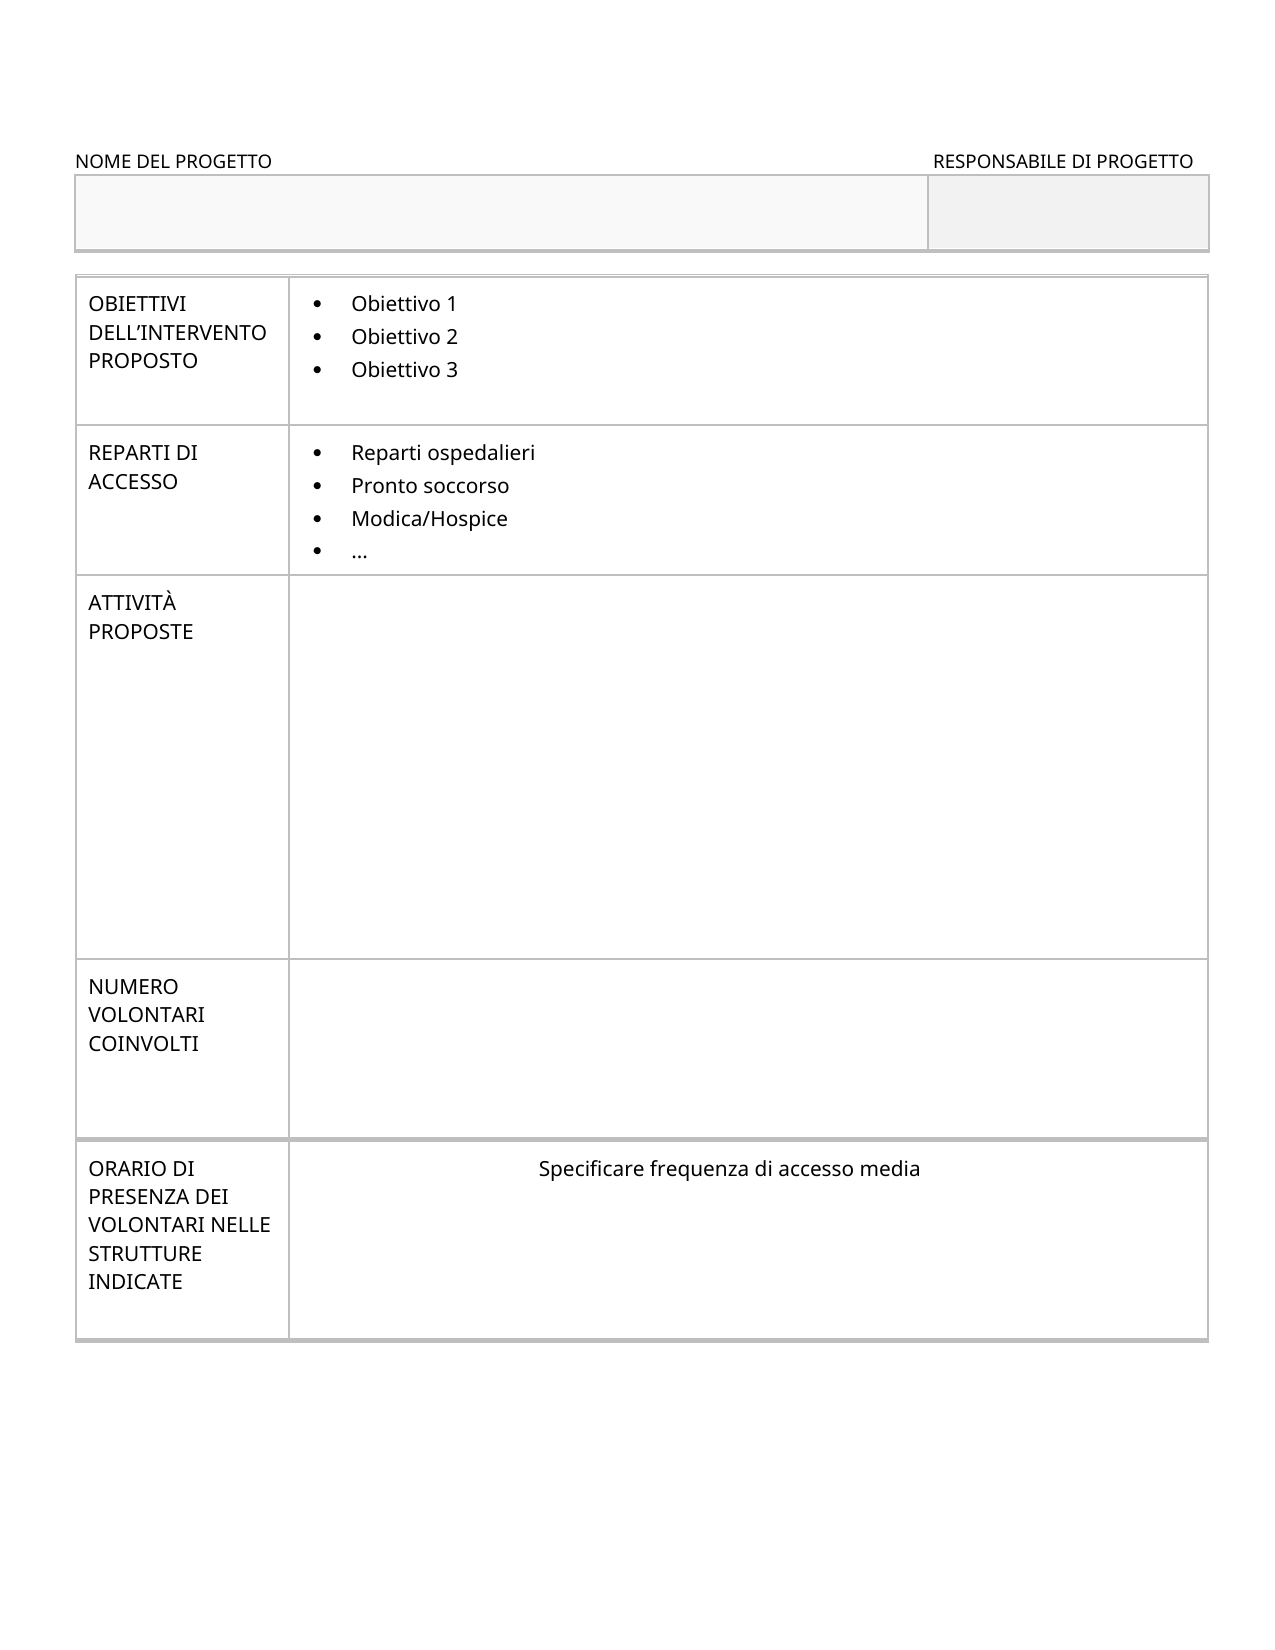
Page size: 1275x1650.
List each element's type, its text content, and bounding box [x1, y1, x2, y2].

table_cell ORARIO DI PRESENZA DEI VOLONTARI NELLE STRUTTURE INDICATE [77, 1142, 288, 1338]
table_cell NUMERO VOLONTARI COINVOLTI [77, 960, 288, 1137]
table_header OBIETTIVI DELL’INTERVENTO PROPOSTO [77, 278, 288, 424]
table_header Obiettivo 1 Obiettivo 2 Obiettivo 3 [290, 278, 1207, 424]
table_cell [290, 576, 1207, 958]
table_cell [929, 176, 1208, 248]
table_cell Specificare frequenza di accesso media [290, 1142, 1207, 1338]
table_header RESPONSABILE DI PROGETTO [928, 148, 1209, 173]
table_cell [290, 960, 1207, 1137]
table_cell REPARTI DI ACCESSO [77, 426, 288, 574]
table_cell [76, 176, 927, 248]
table_cell ATTIVITÀ PROPOSTE [77, 576, 288, 958]
table_header NOME DEL PROGETTO [75, 148, 928, 173]
table_cell Reparti ospedalieri Pronto soccorso Modica/Hospice ... [290, 426, 1207, 574]
